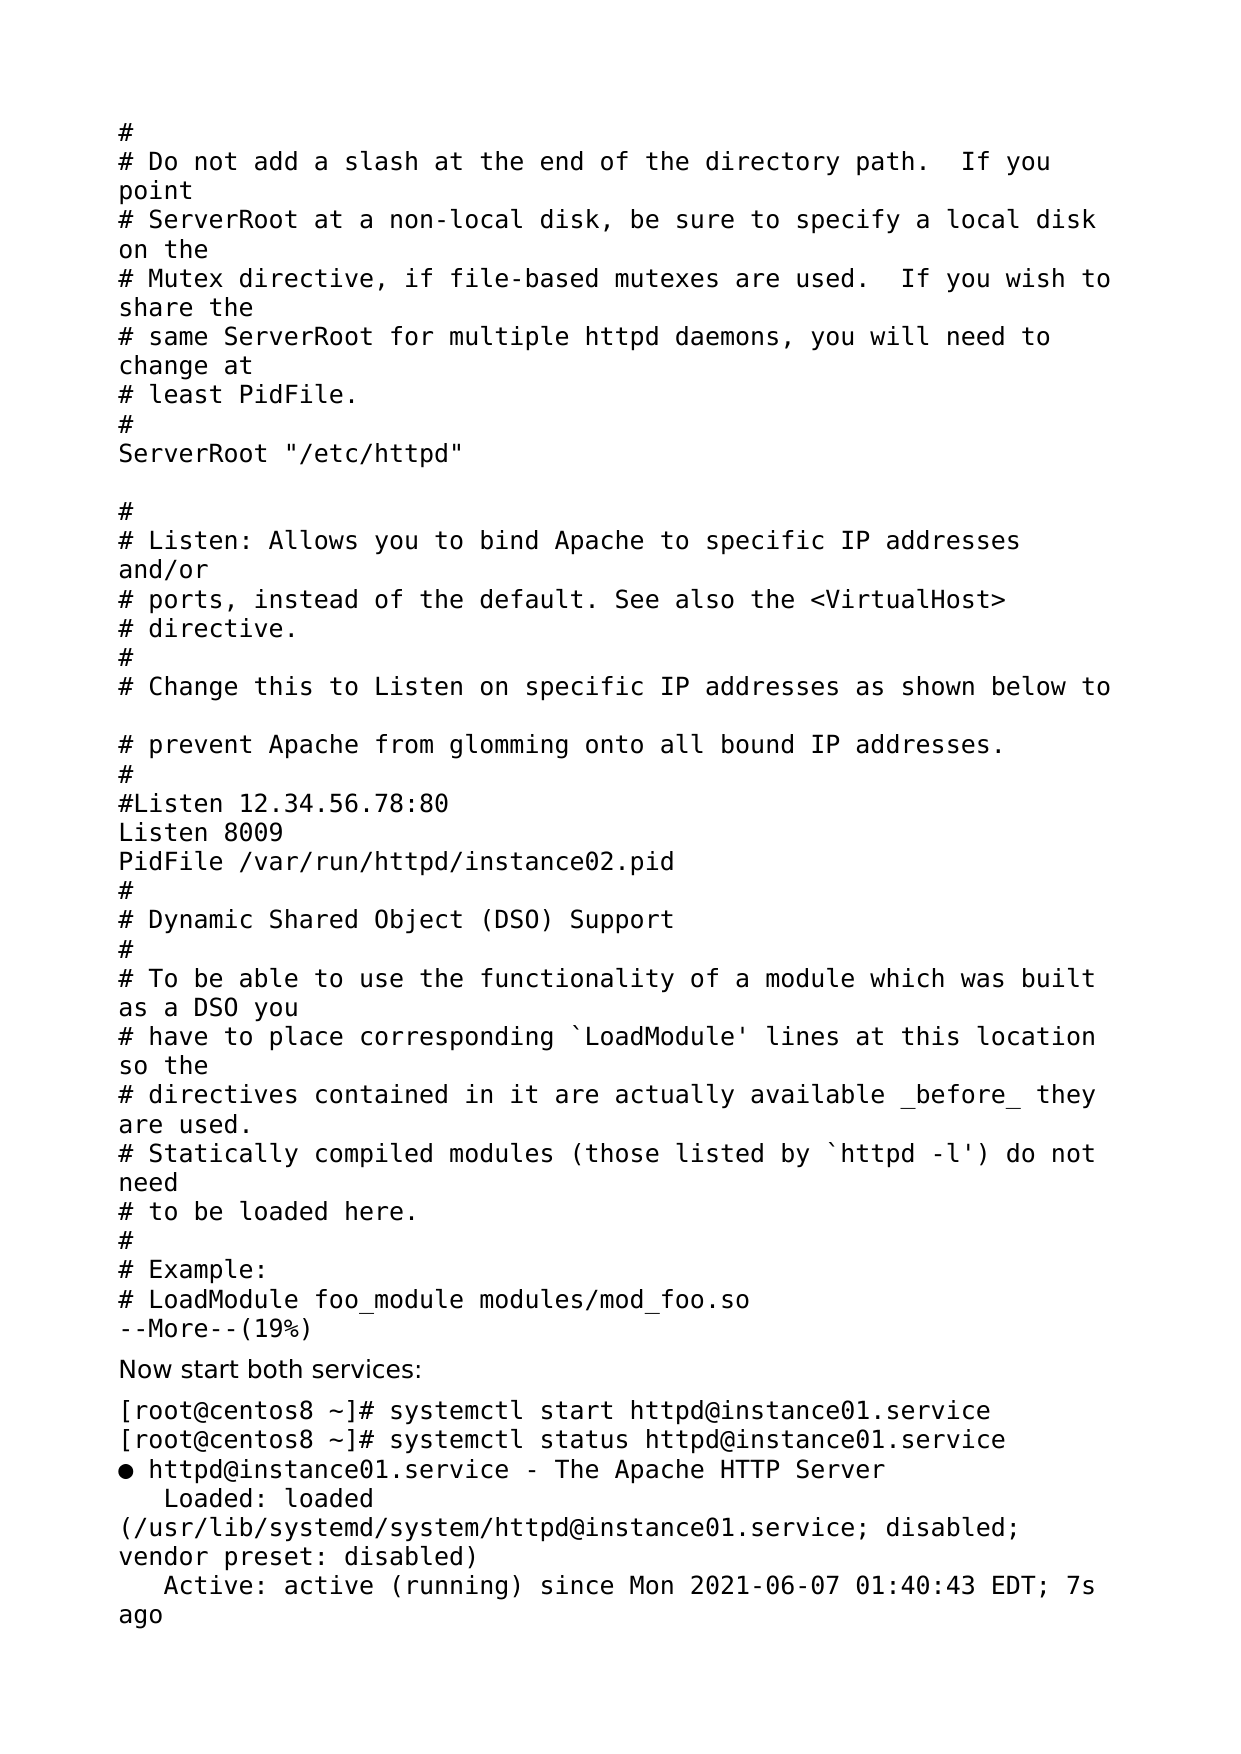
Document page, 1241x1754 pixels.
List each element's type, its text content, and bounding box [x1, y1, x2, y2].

text [root@centos8 ~]# systemctl start httpd@instance01.service [root@centos8 ~]# systemctl status httpd@instance01.service ● httpd@instance01.service - The Apache HTTP Server Loaded: loaded (/usr/lib/systemd/system/httpd@instance01.service; disabled; vendor preset: disabled) Active: active (running) since Mon 2021-06-07 01:40:43 EDT; 7s ago [118, 1397, 1122, 1630]
text Now start both services: [118, 1355, 1122, 1384]
text # # Do not add a slash at the end of the directory path. If you point # ServerRoot at a non-local disk, be sure to specify a local disk on the # Mutex directive, if file-based mutexes are used. If you wish to share the # same ServerRoot for multiple httpd daemons, you will need to change at # least PidFile. # ServerRoot "/etc/httpd" # # Listen: Allows you to bind Apache to specific IP addresses and/or # ports, instead of the default. See also the <VirtualHost> # directive. # # Change this to Listen on specific IP addresses as shown below to # prevent Apache from glomming onto all bound IP addresses. # #Listen 12.34.56.78:80 Listen 8009 PidFile /var/run/httpd/instance02.pid # # Dynamic Shared Object (DSO) Support # # To be able to use the functionality of a module which was built as a DSO you # have to place corresponding `LoadModule' lines at this location so the # directives contained in it are actually available _before_ they are used. # Statically compiled modules (those listed by `httpd -l') do not need # to be loaded here. # # Example: # LoadModule foo_module modules/mod_foo.so --More--(19%) [118, 118, 1122, 1343]
